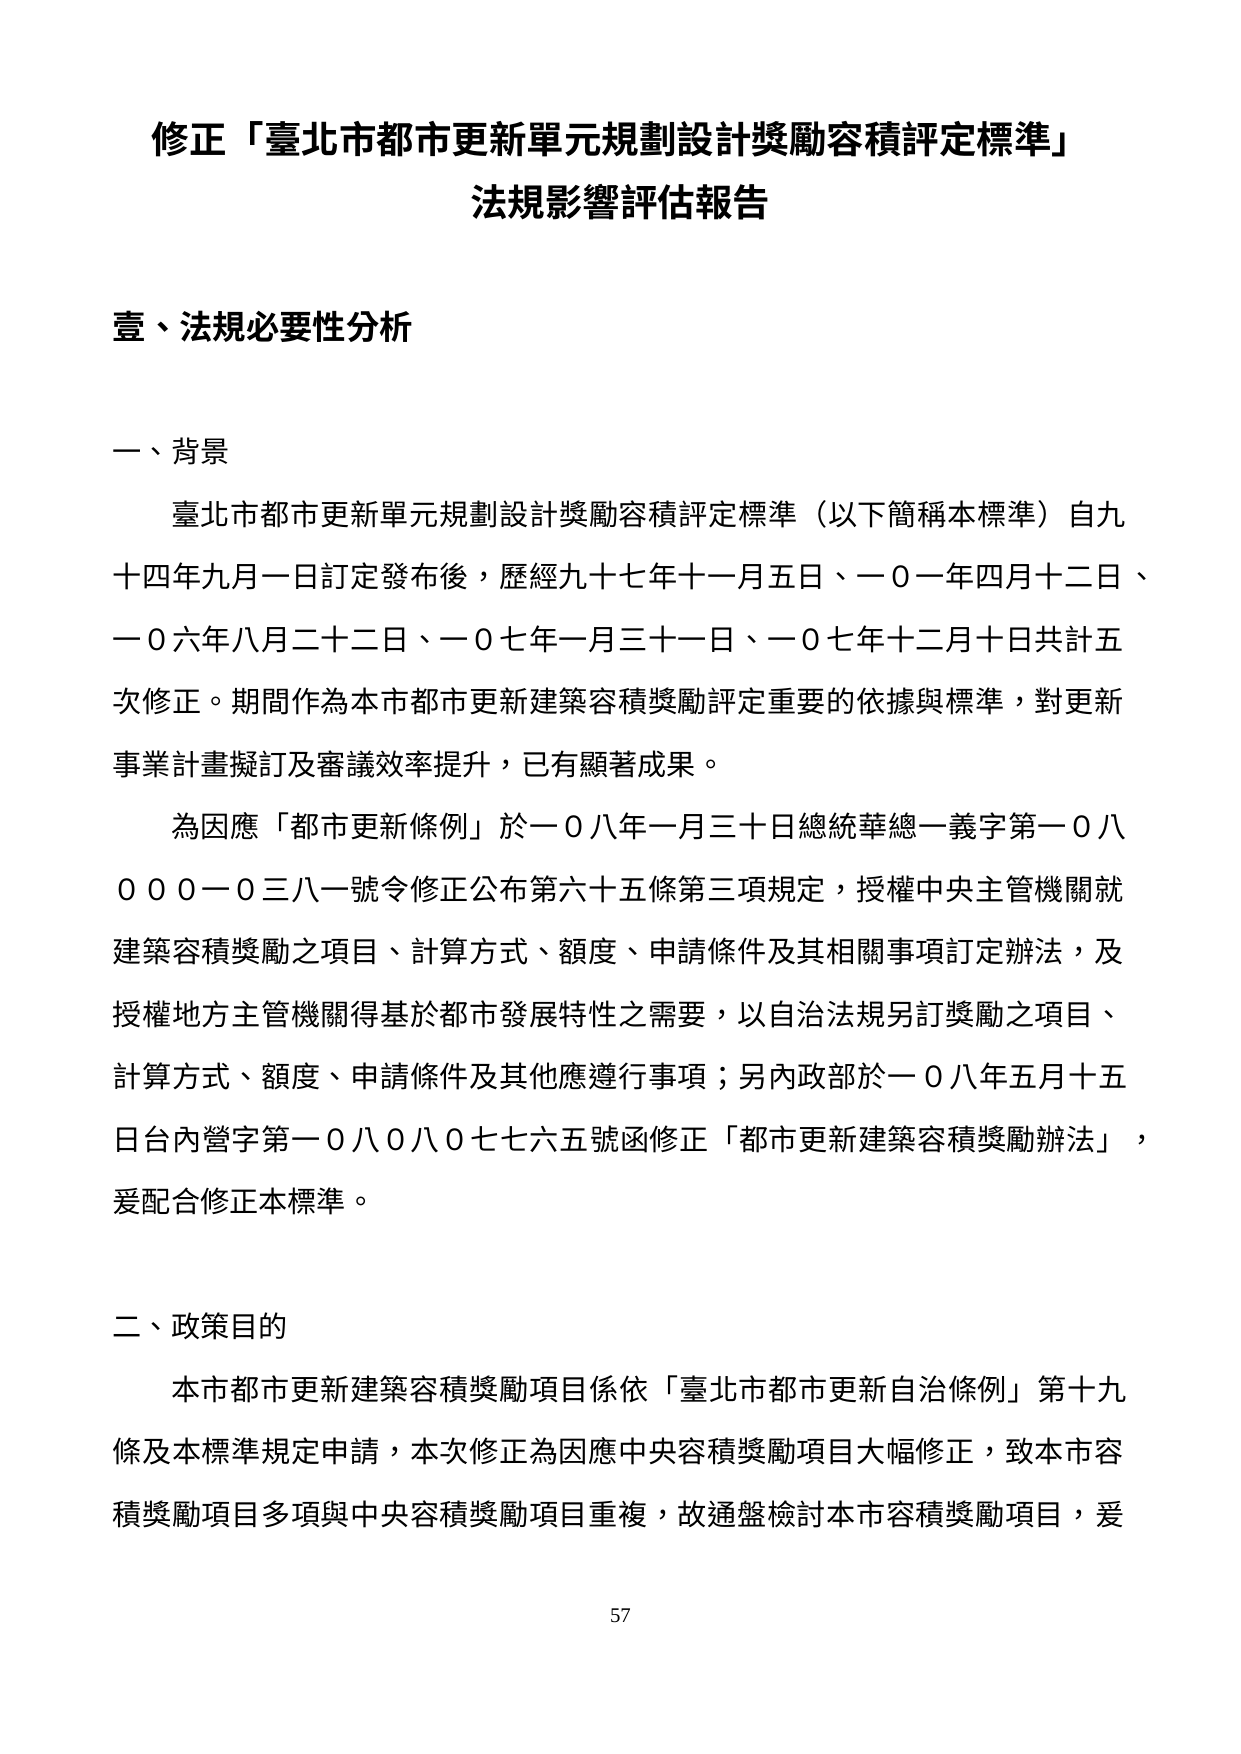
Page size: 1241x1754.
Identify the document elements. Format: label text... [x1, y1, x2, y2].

text 本市都市更新建築容積獎勵項目係依「臺北市都市更新自治條例」第十九條及本標準規定申請，本次修正為因應中央容積獎勵項目大幅修正，致本市容積獎勵項目多項與中央容積獎勵項目重複，故通盤檢討本市容積獎勵項目，爰刪除本市與中央重複之容積獎勵項目並依本條例第六十五條第三項授權訂定之，同時將本標準修正名稱為「臺北市都市更新建築容積獎勵辦法」。 [112, 1346, 1128, 1533]
text 臺北市都市更新單元規劃設計獎勵容積評定標準（以下簡稱本標準）自九十四年九月一日訂定發布後，歷經九十七年十一月五日、一０一年四月十二日、一０六年八月二十二日、一０七年一月三十一日、一０七年十二月十日共計五次修正。期間作為本市都市更新建築容積獎勵評定重要的依據與標準，對更新事業計畫擬訂及審議效率提升，已有顯著成果。 [112, 471, 1128, 783]
text 修正「臺北市都市更新單元規劃設計獎勵容積評定標準」 [112, 96, 1128, 158]
text 為因應「都市更新條例」於一０八年一月三十日總統華總一義字第一０八０００一０三八一號令修正公布第六十五條第三項規定，授權中央主管機關就建築容積獎勵之項目、計算方式、額度、申請條件及其相關事項訂定辦法，及授權地方主管機關得基於都市發展特性之需要，以自治法規另訂獎勵之項目、計算方式、額度、申請條件及其他應遵行事項；另內政部於一０八年五月十五日台內營字第一０八０八０七七六五號函修正「都市更新建築容積獎勵辦法」，爰配合修正本標準。 [112, 783, 1128, 1221]
text 二、政策目的 [112, 1283, 1128, 1346]
text 壹、法規必要性分析 [112, 283, 1128, 346]
text 法規影響評估報告 [112, 158, 1128, 221]
text 一、背景 [112, 408, 1128, 471]
